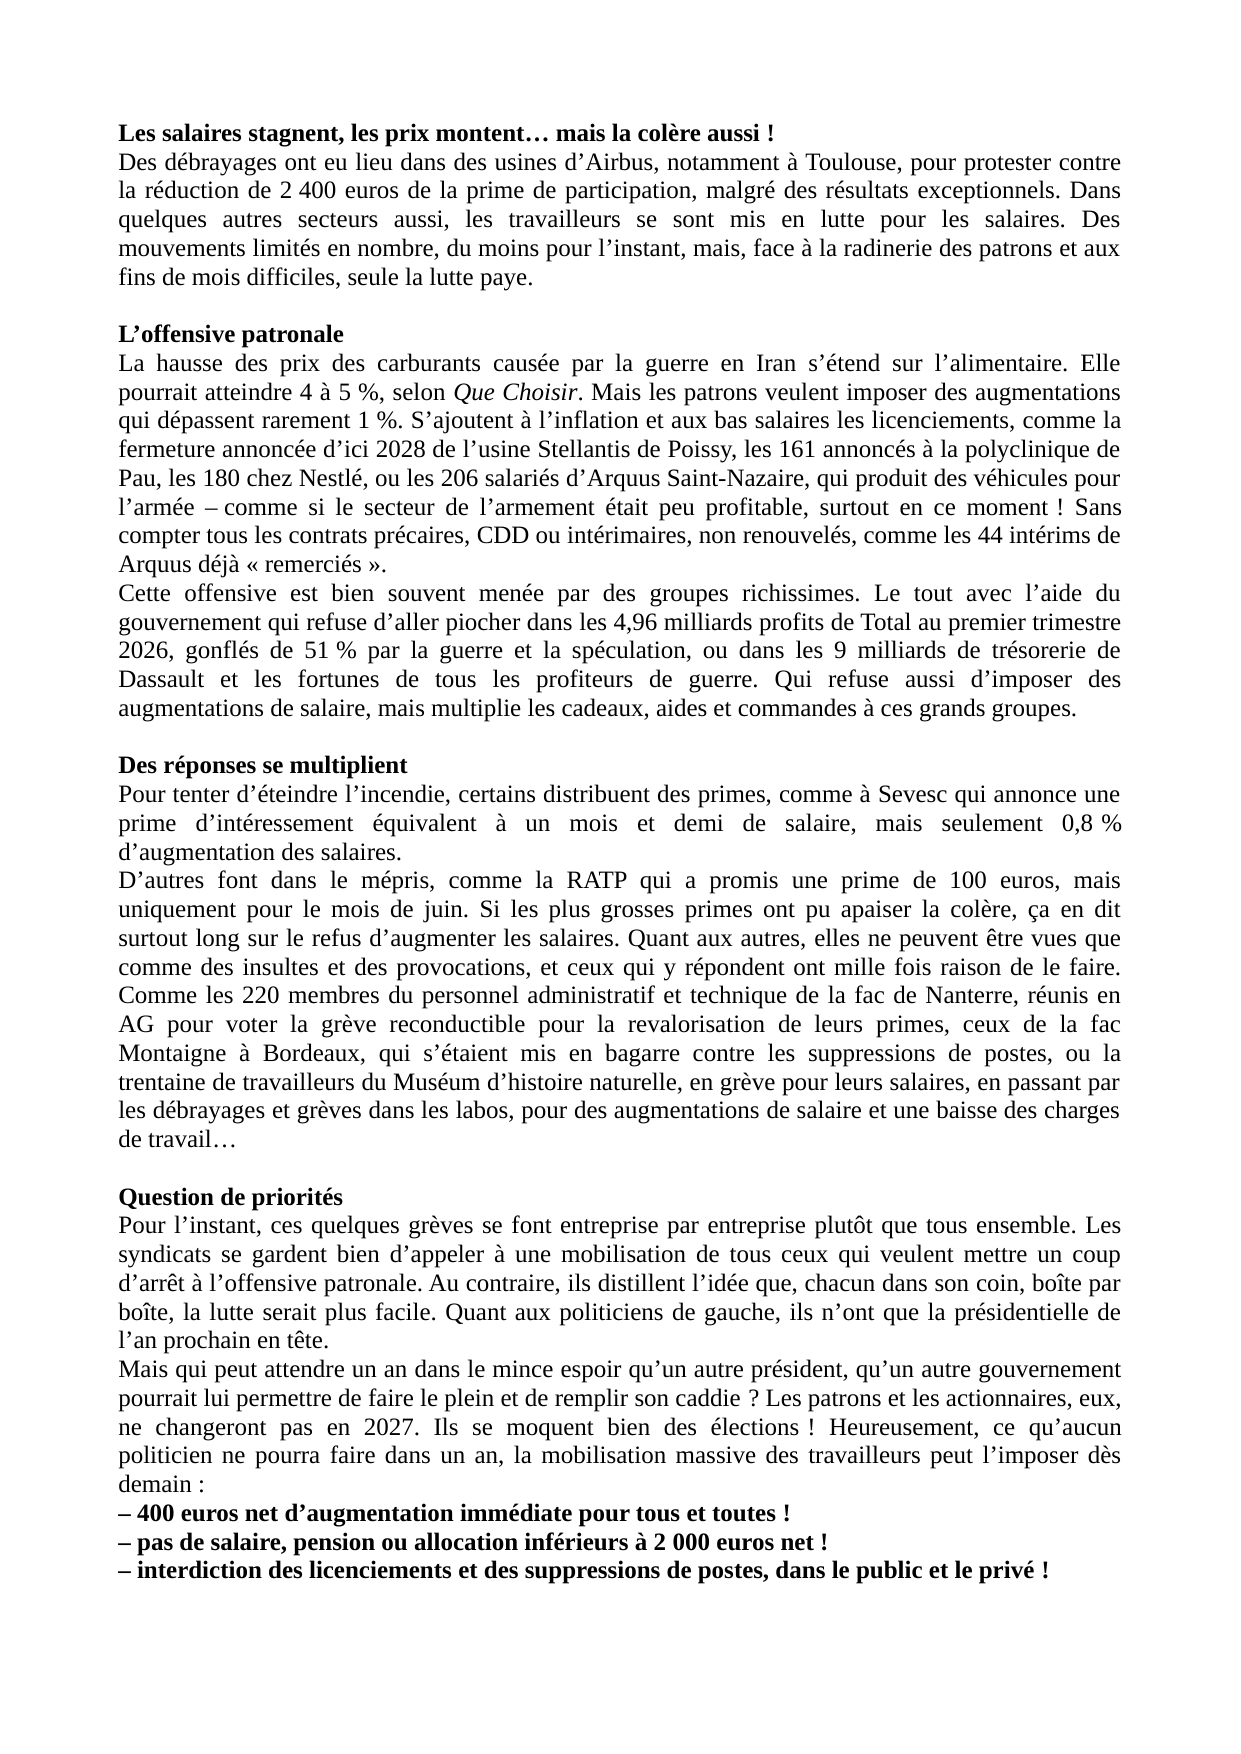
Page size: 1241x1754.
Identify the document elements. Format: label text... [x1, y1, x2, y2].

text Des réponses se multiplient [118, 751, 1122, 779]
text Question de priorités [118, 1182, 1122, 1211]
text – pas de salaire, pension ou allocation inférieurs à 2 000 euros net ! [118, 1527, 1122, 1556]
text Pour l’instant, ces quelques grèves se font entreprise par entreprise plutôt que tous ensemble. Les syndicats se gardent bien d’appeler à une mobilisation de tous ceux qui veulent mettre un coup d’arrêt à l’offensive patronale. Au contraire, ils distillent l’idée que, chacun dans son coin, boîte par boîte, la lutte serait plus facile. Quant aux politiciens de gauche, ils n’ont que la présidentielle de l’an prochain en tête. [118, 1211, 1122, 1354]
text – 400 euros net d’augmentation immédiate pour tous et toutes ! [118, 1498, 1122, 1527]
text Cette offensive est bien souvent menée par des groupes richissimes. Le tout avec l’aide du gouvernement qui refuse d’aller piocher dans les 4,96 milliards profits de Total au premier trimestre 2026, gonflés de 51 % par la guerre et la spéculation, ou dans les 9 milliards de trésorerie de Dassault et les fortunes de tous les profiteurs de guerre. Qui refuse aussi d’imposer des augmentations de salaire, mais multiplie les cadeaux, aides et commandes à ces grands groupes. [118, 578, 1122, 722]
text Mais qui peut attendre un an dans le mince espoir qu’un autre président, qu’un autre gouvernement pourrait lui permettre de faire le plein et de remplir son caddie ? Les patrons et les actionnaires, eux, ne changeront pas en 2027. Ils se moquent bien des élections ! Heureusement, ce qu’aucun politicien ne pourra faire dans un an, la mobilisation massive des travailleurs peut l’imposer dès demain : [118, 1354, 1122, 1498]
text La hausse des prix des carburants causée par la guerre en Iran s’étend sur l’alimentaire. Elle pourrait atteindre 4 à 5 %, selon Que Choisir. Mais les patrons veulent imposer des augmentations qui dépassent rarement 1 %. S’ajoutent à l’inflation et aux bas salaires les licenciements, comme la fermeture annoncée d’ici 2028 de l’usine Stellantis de Poissy, les 161 annoncés à la polyclinique de Pau, les 180 chez Nestlé, ou les 206 salariés d’Arquus Saint-Nazaire, qui produit des véhicules pour l’armée – comme si le secteur de l’armement était peu profitable, surtout en ce moment ! Sans compter tous les contrats précaires, CDD ou intérimaires, non renouvelés, comme les 44 intérims de Arquus déjà « remerciés ». [118, 348, 1122, 578]
text Des débrayages ont eu lieu dans des usines d’Airbus, notamment à Toulouse, pour protester contre la réduction de 2 400 euros de la prime de participation, malgré des résultats exceptionnels. Dans quelques autres secteurs aussi, les travailleurs se sont mis en lutte pour les salaires. Des mouvements limités en nombre, du moins pour l’instant, mais, face à la radinerie des patrons et aux fins de mois difficiles, seule la lutte paye. [118, 147, 1122, 291]
text Pour tenter d’éteindre l’incendie, certains distribuent des primes, comme à Sevesc qui annonce une prime d’intéressement équivalent à un mois et demi de salaire, mais seulement 0,8 % d’augmentation des salaires. [118, 779, 1122, 866]
text D’autres font dans le mépris, comme la RATP qui a promis une prime de 100 euros, mais uniquement pour le mois de juin. Si les plus grosses primes ont pu apaiser la colère, ça en dit surtout long sur le refus d’augmenter les salaires. Quant aux autres, elles ne peuvent être vues que comme des insultes et des provocations, et ceux qui y répondent ont mille fois raison de le faire. Comme les 220 membres du personnel administratif et technique de la fac de Nanterre, réunis en AG pour voter la grève reconductible pour la revalorisation de leurs primes, ceux de la fac Montaigne à Bordeaux, qui s’étaient mis en bagarre contre les suppressions de postes, ou la trentaine de travailleurs du Muséum d’histoire naturelle, en grève pour leurs salaires, en passant par les débrayages et grèves dans les labos, pour des augmentations de salaire et une baisse des charges de travail… [118, 866, 1122, 1153]
text L’offensive patronale [118, 319, 1122, 348]
text Les salaires stagnent, les prix montent… mais la colère aussi ! [118, 118, 1122, 147]
text – interdiction des licenciements et des suppressions de postes, dans le public et le privé ! [118, 1556, 1122, 1584]
